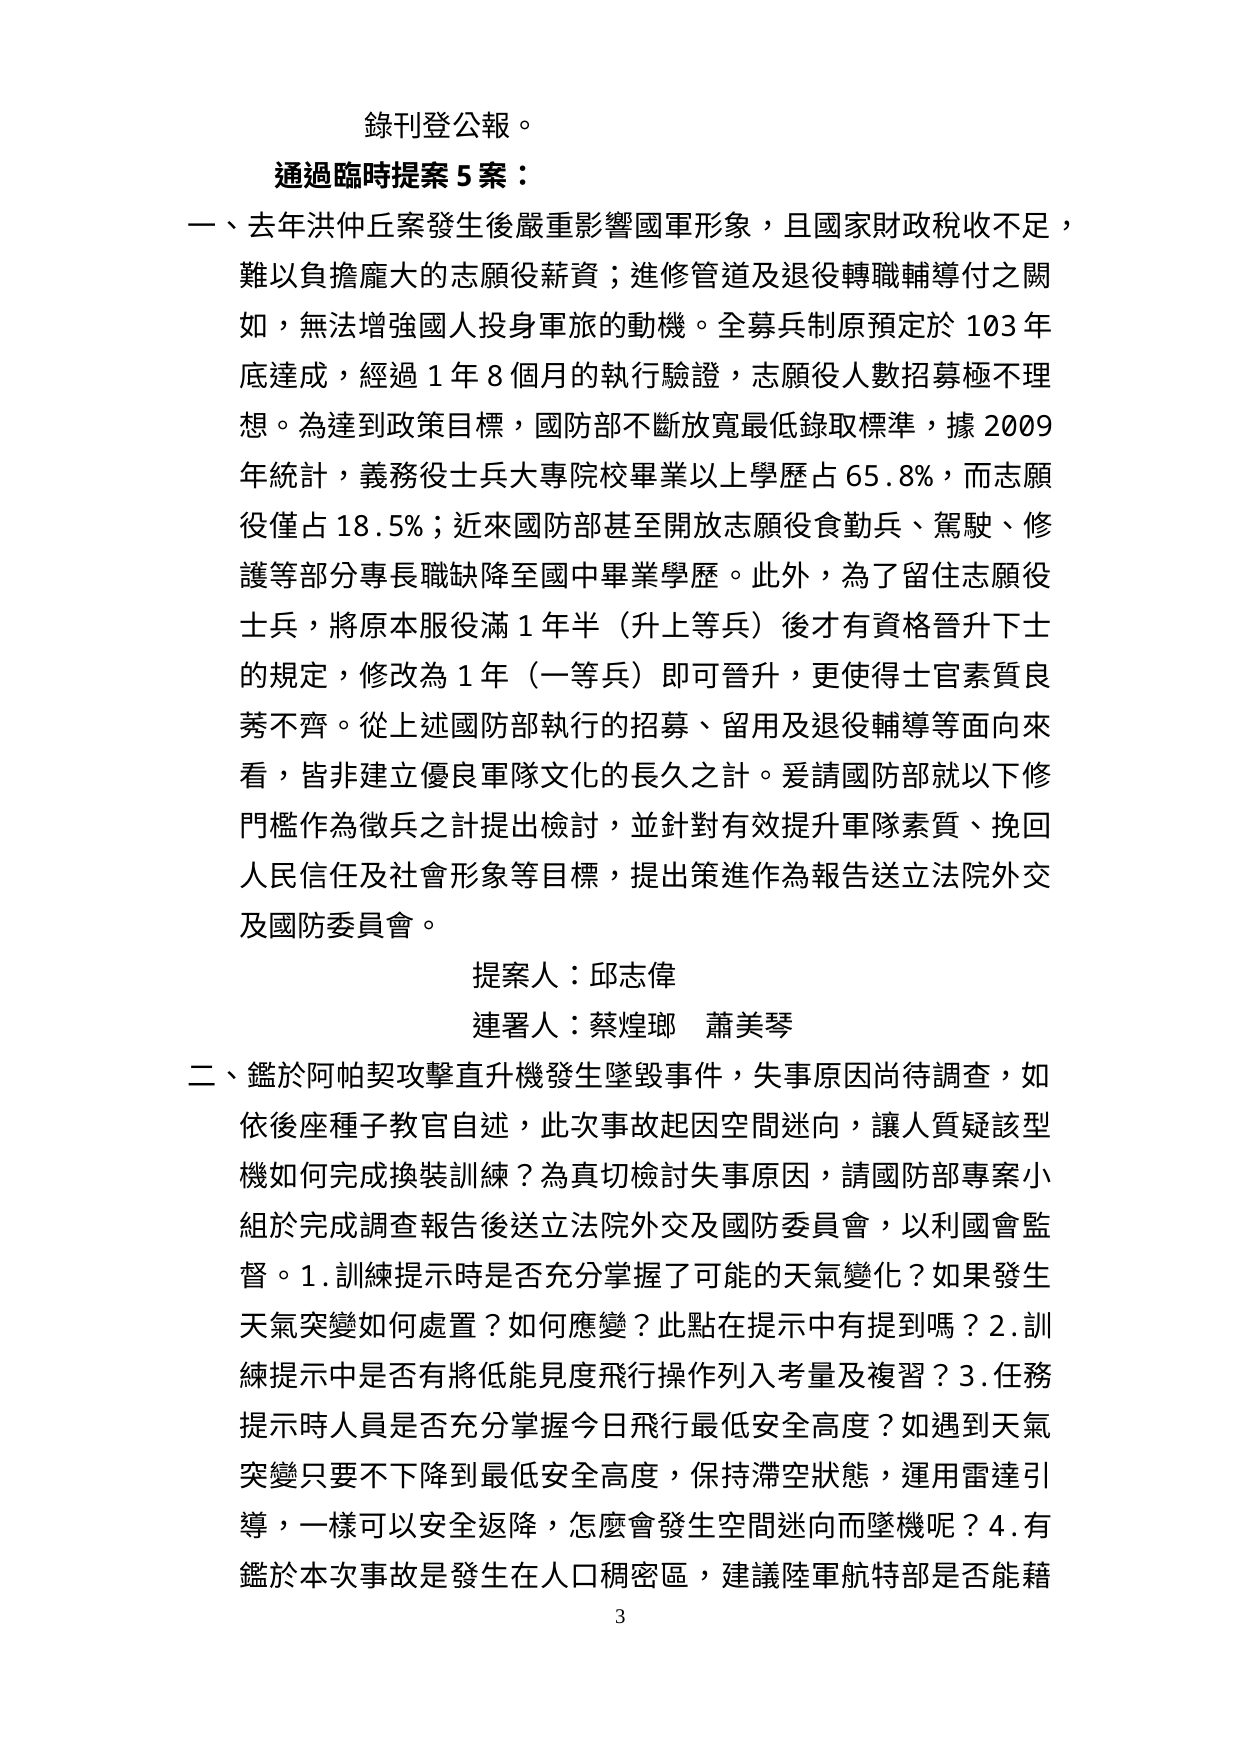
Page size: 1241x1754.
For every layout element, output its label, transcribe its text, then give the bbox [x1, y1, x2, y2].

text 連署人：蔡煌瑯 蕭美琴 [239, 996, 1053, 1046]
text 一、去年洪仲丘案發生後嚴重影響國軍形象，且國家財政稅收不足，難以負擔龐大的志願役薪資；進修管道及退役轉職輔導付之闕如，無法增強國人投身軍旅的動機。全募兵制原預定於103年底達成，經過1年8個月的執行驗證，志願役人數招募極不理想。為達到政策目標，國防部不斷放寬最低錄取標準，據2009年統計，義務役士兵大專院校畢業以上學歷占65.8%，而志願役僅占18.5%；近來國防部甚至開放志願役食勤兵、駕駛、修護等部分專長職缺降至國中畢業學歷。此外，為了留住志願役士兵，將原本服役滿1年半（升上等兵）後才有資格晉升下士的規定，修改為1年（一等兵）即可晉升，更使得士官素質良莠不齊。從上述國防部執行的招募、留用及退役輔導等面向來看，皆非建立優良軍隊文化的長久之計。爰請國防部就以下修門檻作為徵兵之計提出檢討，並針對有效提升軍隊素質、挽回人民信任及社會形象等目標，提出策進作為報告送立法院外交及國防委員會。 [187, 196, 1053, 946]
text 通過臨時提案5案： [274, 146, 1053, 196]
text 提案人：邱志偉 [239, 946, 1053, 996]
list 錄刊登公報。 [274, 96, 1053, 146]
text 二、鑑於阿帕契攻擊直升機發生墜毀事件，失事原因尚待調查，如依後座種子教官自述，此次事故起因空間迷向，讓人質疑該型機如何完成換裝訓練？為真切檢討失事原因，請國防部專案小組於完成調查報告後送立法院外交及國防委員會，以利國會監督。1.訓練提示時是否充分掌握了可能的天氣變化？如果發生天氣突變如何處置？如何應變？此點在提示中有提到嗎？2.訓練提示中是否有將低能見度飛行操作列入考量及複習？3.任務提示時人員是否充分掌握今日飛行最低安全高度？如遇到天氣突變只要不下降到最低安全高度，保持滯空狀態，運用雷達引導，一樣可以安全返降，怎麼會發生空間迷向而墜機呢？4.有鑑於本次事故是發生在人口稠密區，建議陸軍航特部是否能藉 [187, 1046, 1053, 1596]
